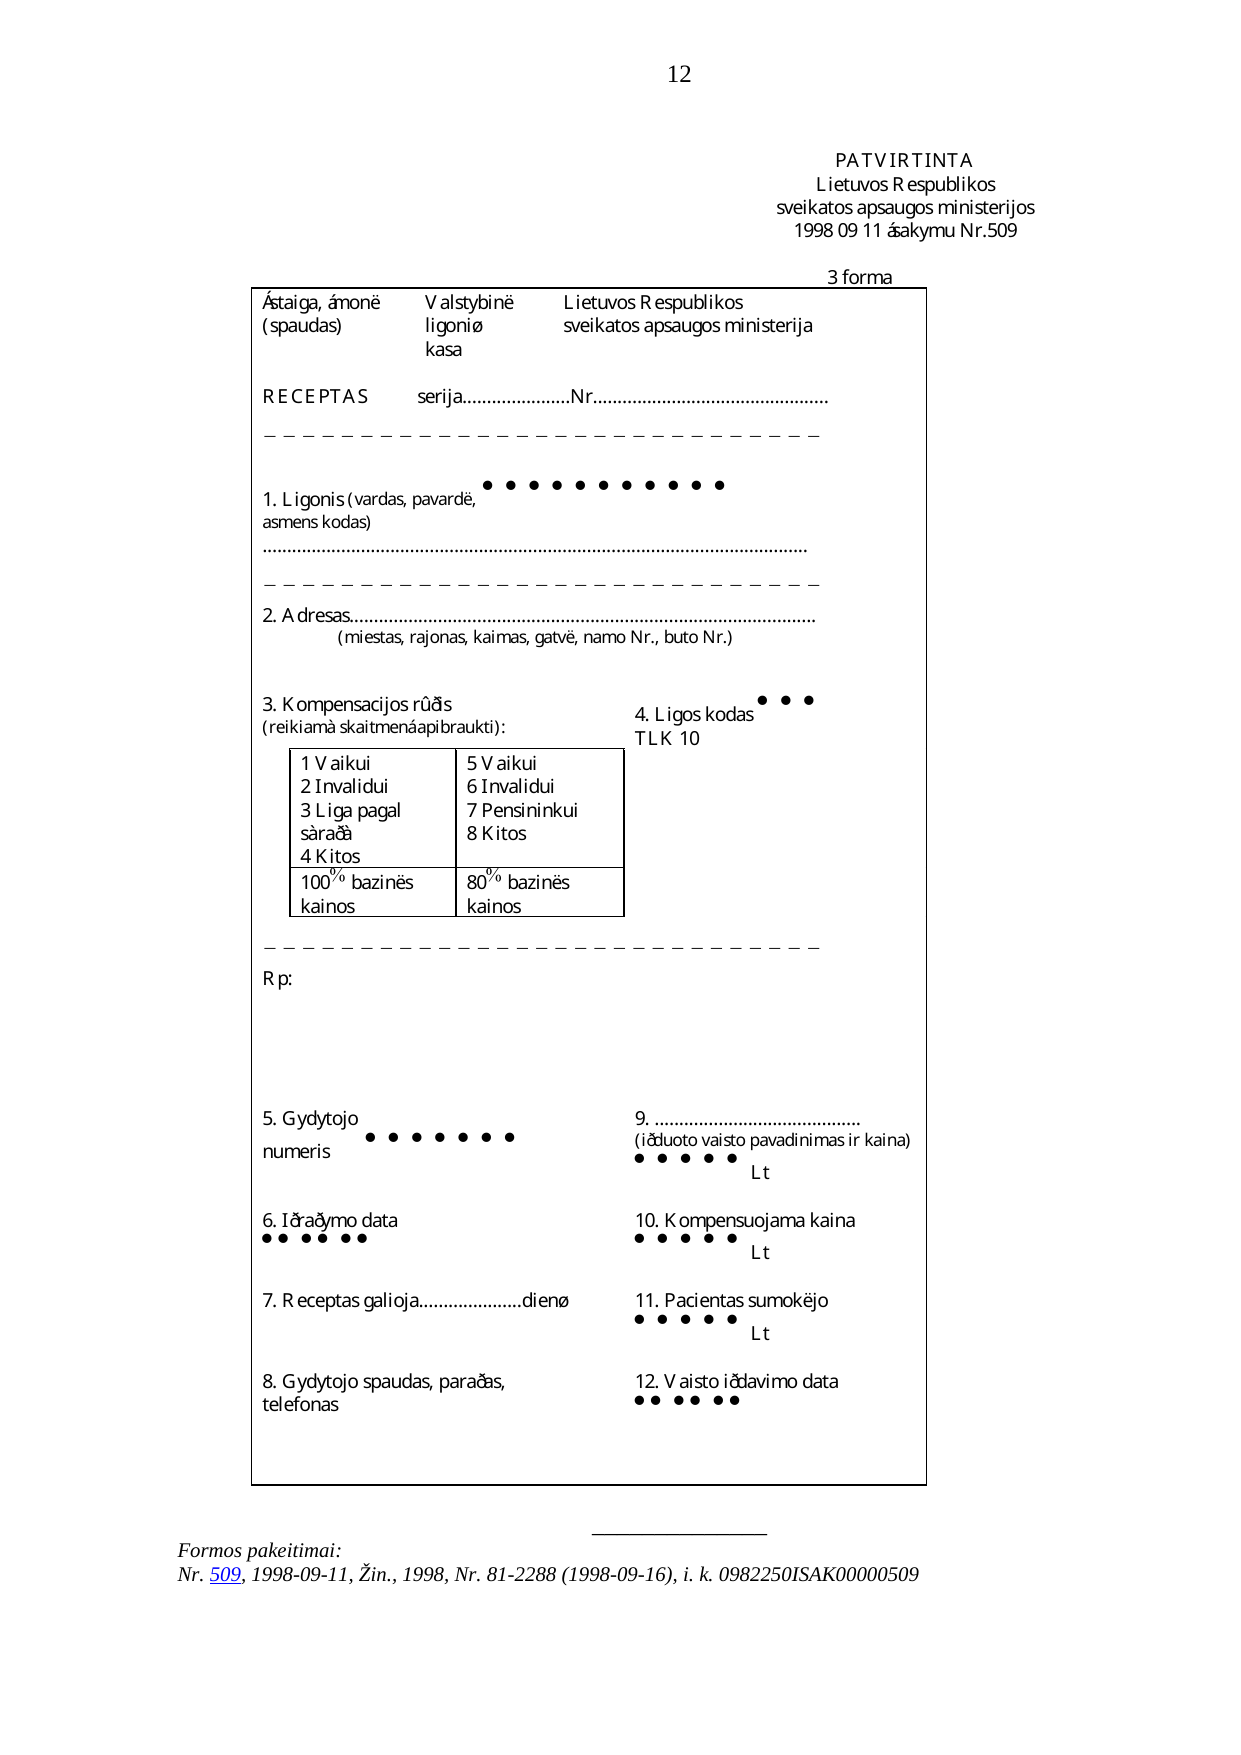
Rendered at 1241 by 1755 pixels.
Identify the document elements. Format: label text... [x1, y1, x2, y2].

text Formos pakeitimai: [177, 1538, 1181, 1562]
text Nr. 509, 1998-09-11, Žin., 1998, Nr. 81-2288 (1998-09-16), i. k. 0982250ISAK00000509 [177, 1562, 1181, 1586]
text ______________ [177, 1509, 1181, 1538]
